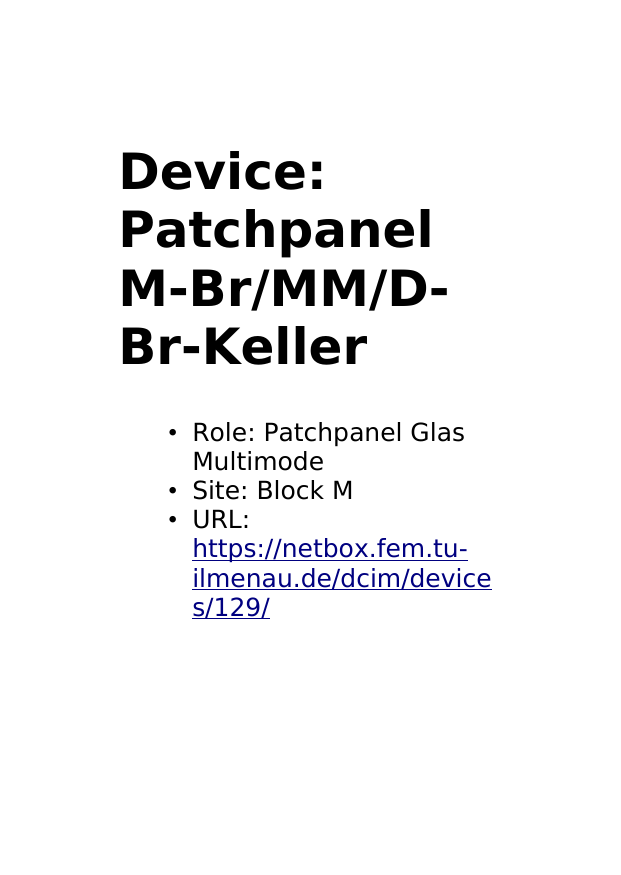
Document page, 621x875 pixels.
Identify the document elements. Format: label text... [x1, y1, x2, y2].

list Site: Block M [177, 476, 502, 506]
subtitle Device: Patchpanel M-Br/MM/D-Br-Keller [118, 143, 502, 376]
list URL: https://netbox.fem.tu-ilmenau.de/dcim/devices/129/ [177, 506, 502, 622]
list Role: Patchpanel Glas Multimode [177, 418, 502, 476]
